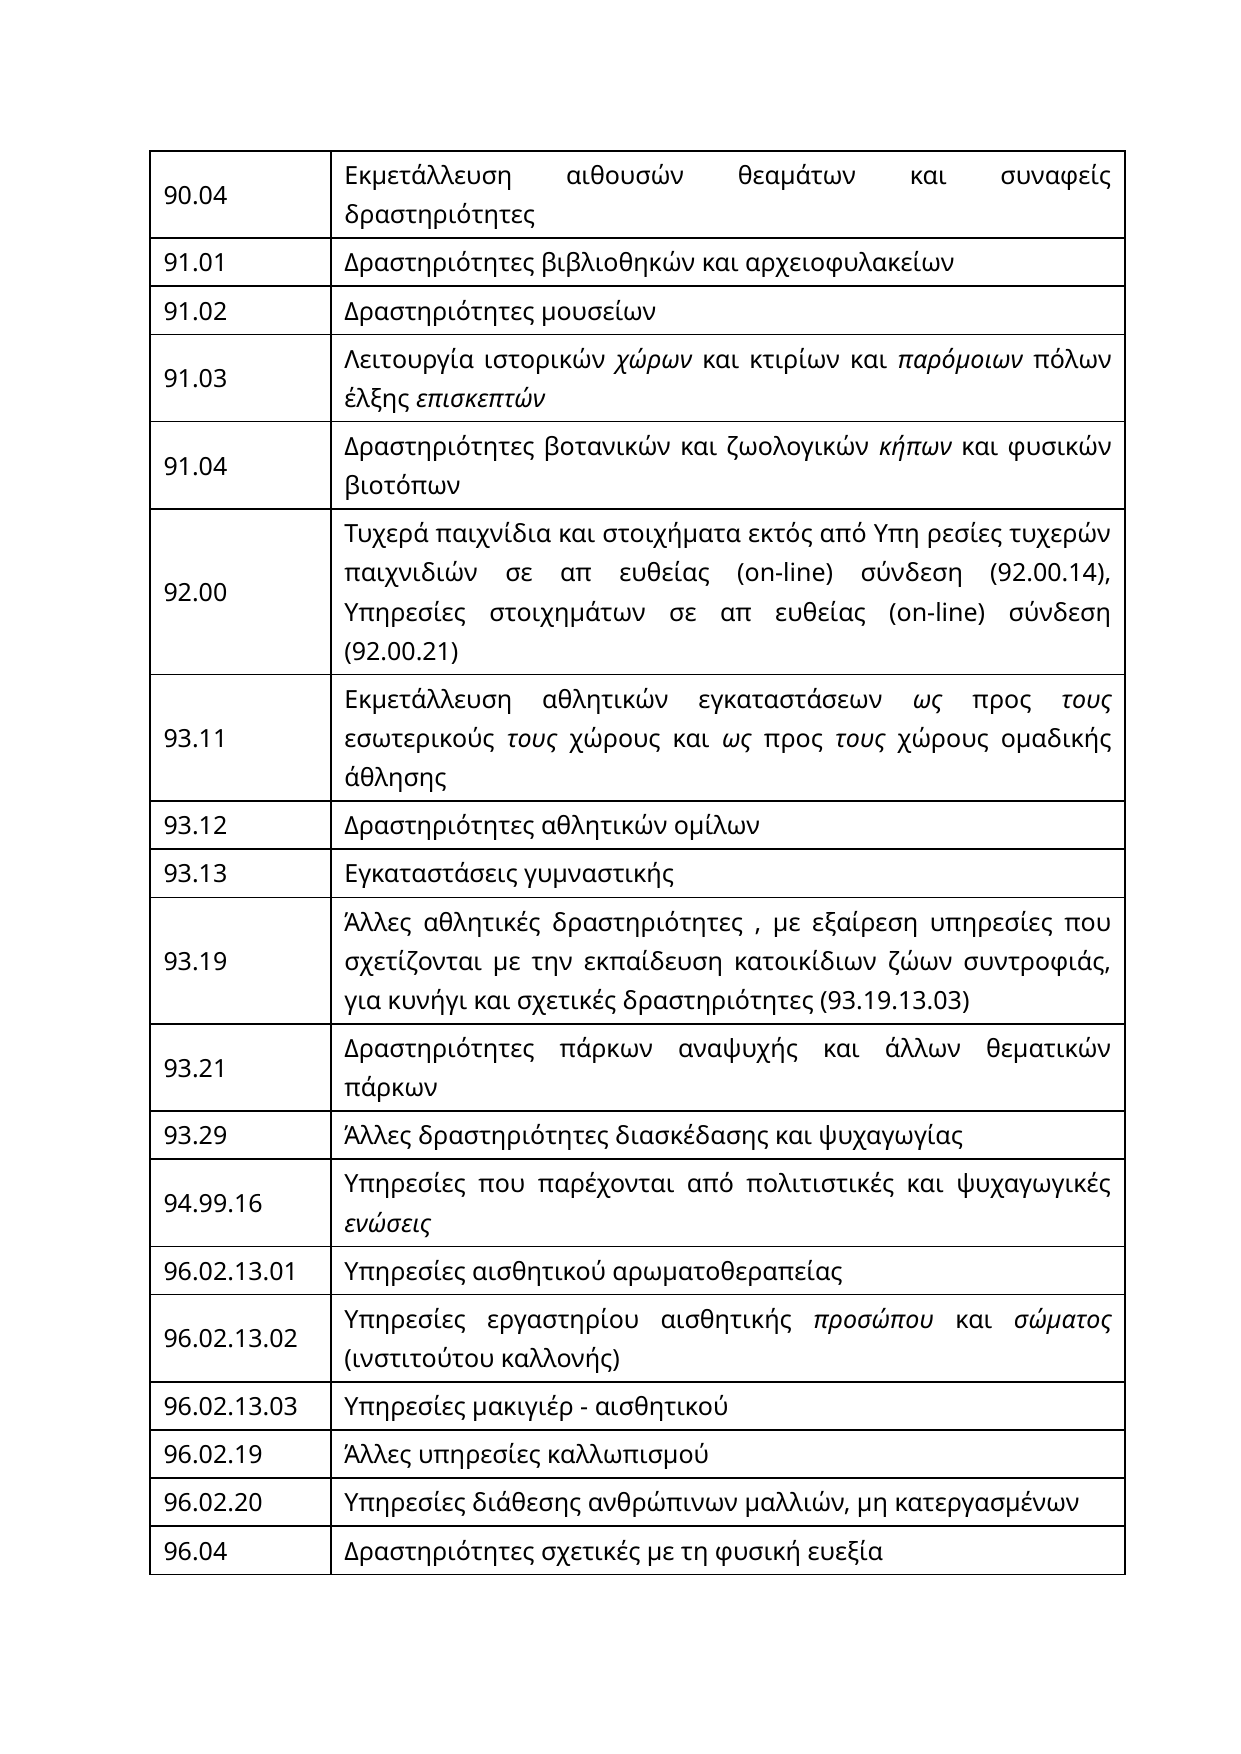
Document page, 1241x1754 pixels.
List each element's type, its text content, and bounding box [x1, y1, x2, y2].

table_cell Δραστηριότητες αθλητικών ομίλων [332, 802, 1124, 848]
table_cell 91.02 [151, 287, 330, 333]
table_cell Υπηρεσίες εργαστηρίου αισθητικής προσώπου και σώματος (ινστιτούτου καλλονής) [332, 1295, 1124, 1381]
table_cell Δραστηριότητες βοτανικών και ζωολογικών κήπων και φυσικών βιοτόπων [332, 422, 1124, 508]
table_cell Υπηρεσίες που παρέχονται από πολιτιστικές και ψυχαγωγικές ενώσεις [332, 1160, 1124, 1246]
table_cell Λειτουργία ιστορικών χώρων και κτιρίων και παρόμοιων πόλων έλξης επισκεπτών [332, 335, 1124, 421]
table_cell 93.13 [151, 850, 330, 896]
table_cell 96.02.20 [151, 1479, 330, 1525]
table_cell Δραστηριότητες μουσείων [332, 287, 1124, 333]
table_cell Άλλες δραστηριότητες διασκέδασης και ψυχαγωγίας [332, 1112, 1124, 1158]
table_cell Δραστηριότητες πάρκων αναψυχής και άλλων θεματικών πάρκων [332, 1025, 1124, 1110]
table_cell 96.02.13.02 [151, 1295, 330, 1381]
table_cell 93.29 [151, 1112, 330, 1158]
table_cell Υπηρεσίες διάθεσης ανθρώπινων μαλλιών, μη κατεργασμένων [332, 1479, 1124, 1525]
table_cell 94.99.16 [151, 1160, 330, 1246]
table_cell 91.04 [151, 422, 330, 508]
table_cell 93.19 [151, 898, 330, 1023]
table_cell Εγκαταστάσεις γυμναστικής [332, 850, 1124, 896]
table_cell 96.02.13.03 [151, 1383, 330, 1429]
table_cell Εκμετάλλευση αιθουσών θεαμάτων και συναφείς δραστηριότητες [332, 152, 1124, 237]
table_cell Εκμετάλλευση αθλητικών εγκαταστάσεων ως προς τους εσωτερικούς τους χώρους και ως προς τους χώρους ομαδικής άθλησης [332, 675, 1124, 800]
table_cell 91.01 [151, 239, 330, 285]
table_cell 96.02.13.01 [151, 1247, 330, 1294]
table_cell Δραστηριότητες βιβλιοθηκών και αρχειοφυλακείων [332, 239, 1124, 285]
table_cell 90.04 [151, 152, 330, 237]
table_cell 93.12 [151, 802, 330, 848]
table_cell Υπηρεσίες μακιγιέρ - αισθητικού [332, 1383, 1124, 1429]
table_cell Δραστηριότητες σχετικές με τη φυσική ευεξία [332, 1527, 1124, 1573]
table_cell 93.11 [151, 675, 330, 800]
table_cell 96.04 [151, 1527, 330, 1573]
table_cell Άλλες υπηρεσίες καλλωπισμού [332, 1431, 1124, 1477]
table_cell Υπηρεσίες αισθητικού αρωματοθεραπείας [332, 1247, 1124, 1294]
table_cell Άλλες αθλητικές δραστηριότητες , με εξαίρεση υπηρεσίες που σχετίζονται με την εκπαίδευση κατοικίδιων ζώων συντροφιάς, για κυνήγι και σχετικές δραστηριότητες (93.19.13.03) [332, 898, 1124, 1023]
table_cell 93.21 [151, 1025, 330, 1110]
table_cell 96.02.19 [151, 1431, 330, 1477]
table_cell Τυχερά παιχνίδια και στοιχήματα εκτός από Υπη ρεσίες τυχερών παιχνιδιών σε απ ευθείας (on-line) σύνδεση (92.00.14), Υπηρεσίες στοιχημάτων σε απ ευθείας (on-line) σύνδεση (92.00.21) [332, 510, 1124, 674]
table_cell 92.00 [151, 510, 330, 674]
table_cell 91.03 [151, 335, 330, 421]
